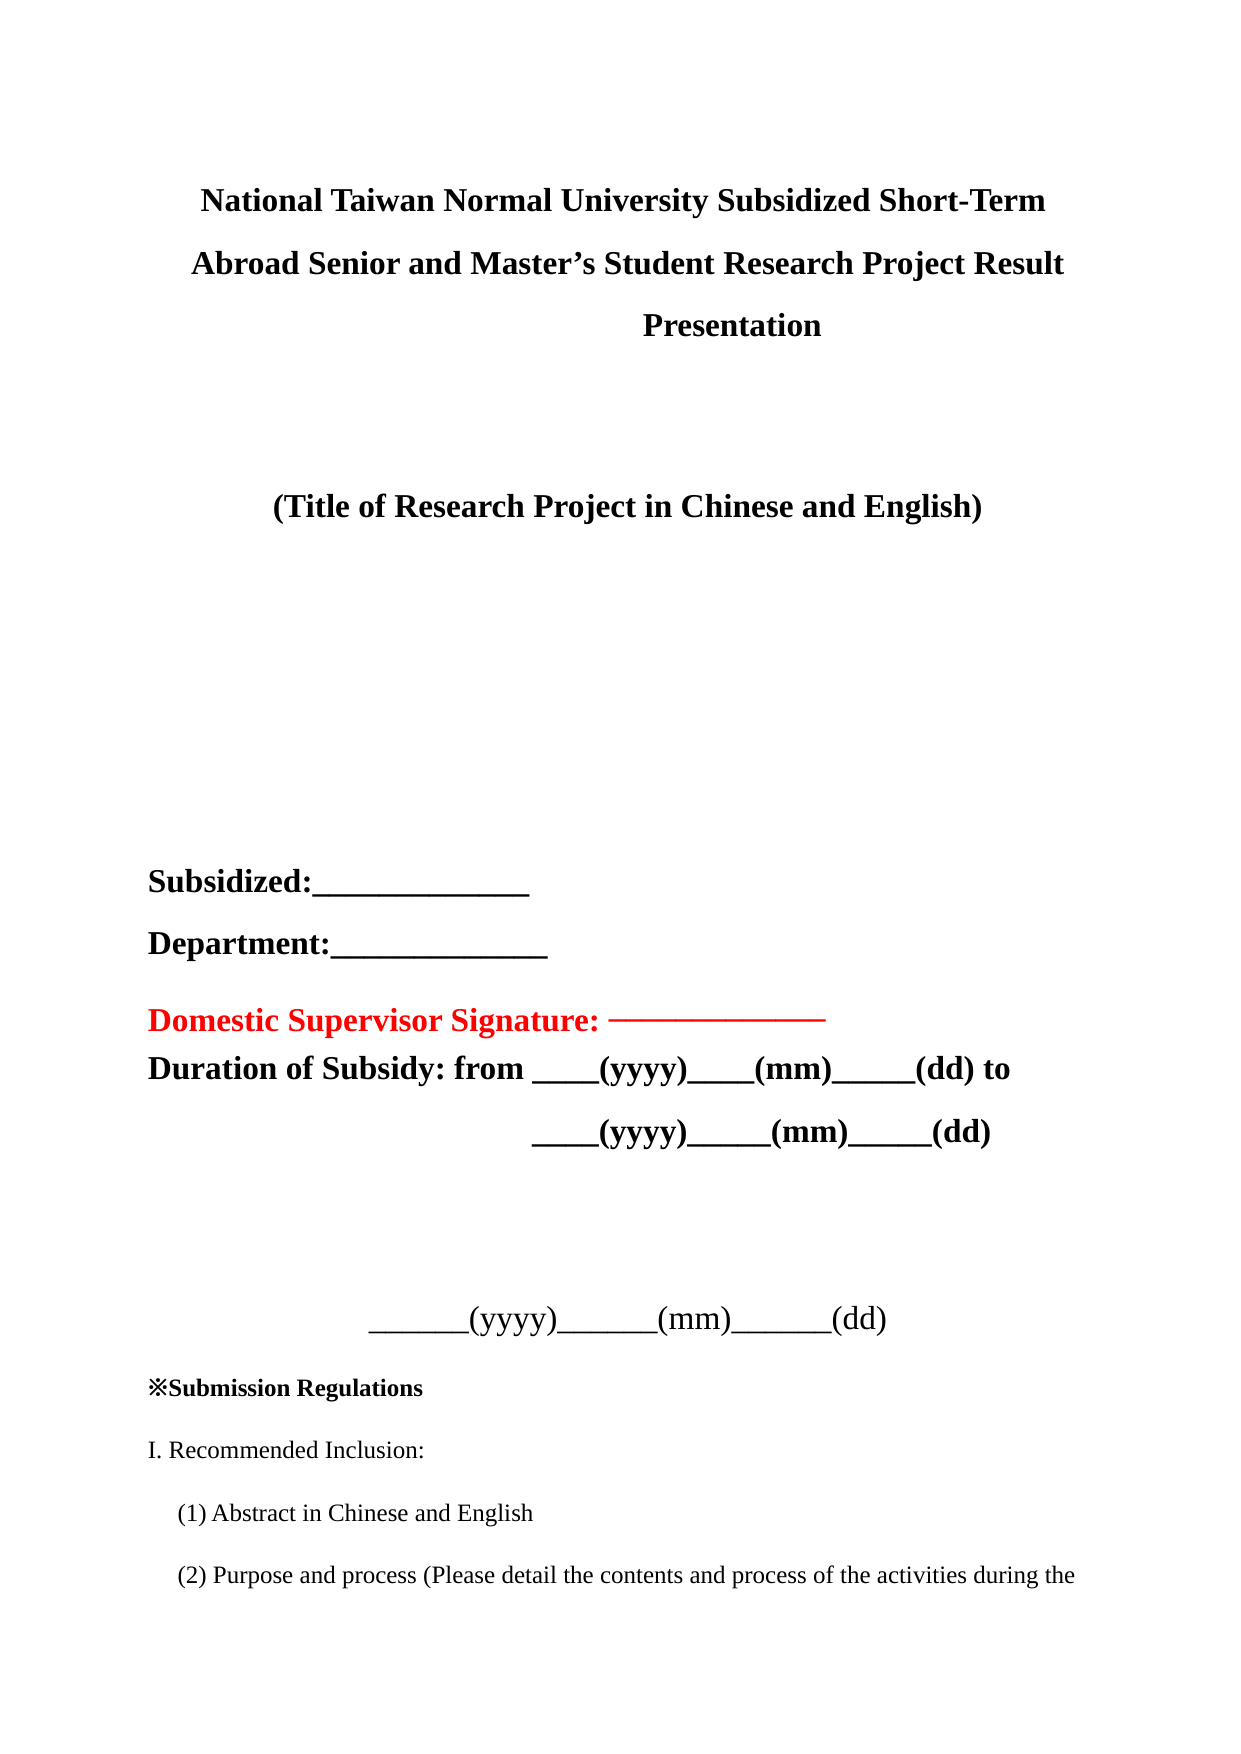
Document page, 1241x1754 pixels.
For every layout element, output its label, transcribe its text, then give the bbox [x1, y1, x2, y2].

text ____(yyyy)_____(mm)_____(dd) [148, 1096, 1107, 1158]
text I. Recommended Inclusion: [148, 1408, 1107, 1471]
text Duration of Subsidy: from ____(yyyy)____(mm)_____(dd) to [148, 1033, 1107, 1096]
text (1) Abstract in Chinese and English [177, 1471, 1107, 1533]
text Subsidized:_____________ [148, 846, 1107, 908]
text ※Submission Regulations [148, 1346, 1107, 1408]
text Abroad Senior and Master’s Student Research Project Result Presentation [148, 221, 1107, 346]
text (2) Purpose and process (Please detail the contents and process of the activities during the [177, 1533, 1107, 1596]
text Domestic Supervisor Signature: _____________ [148, 971, 1107, 1033]
text ______(yyyy)______(mm)______(dd) [148, 1283, 1107, 1346]
text National Taiwan Normal University Subsidized Short-Term [148, 158, 1107, 221]
text (Title of Research Project in Chinese and English) [148, 471, 1107, 533]
text Department:_____________ [148, 908, 1107, 971]
